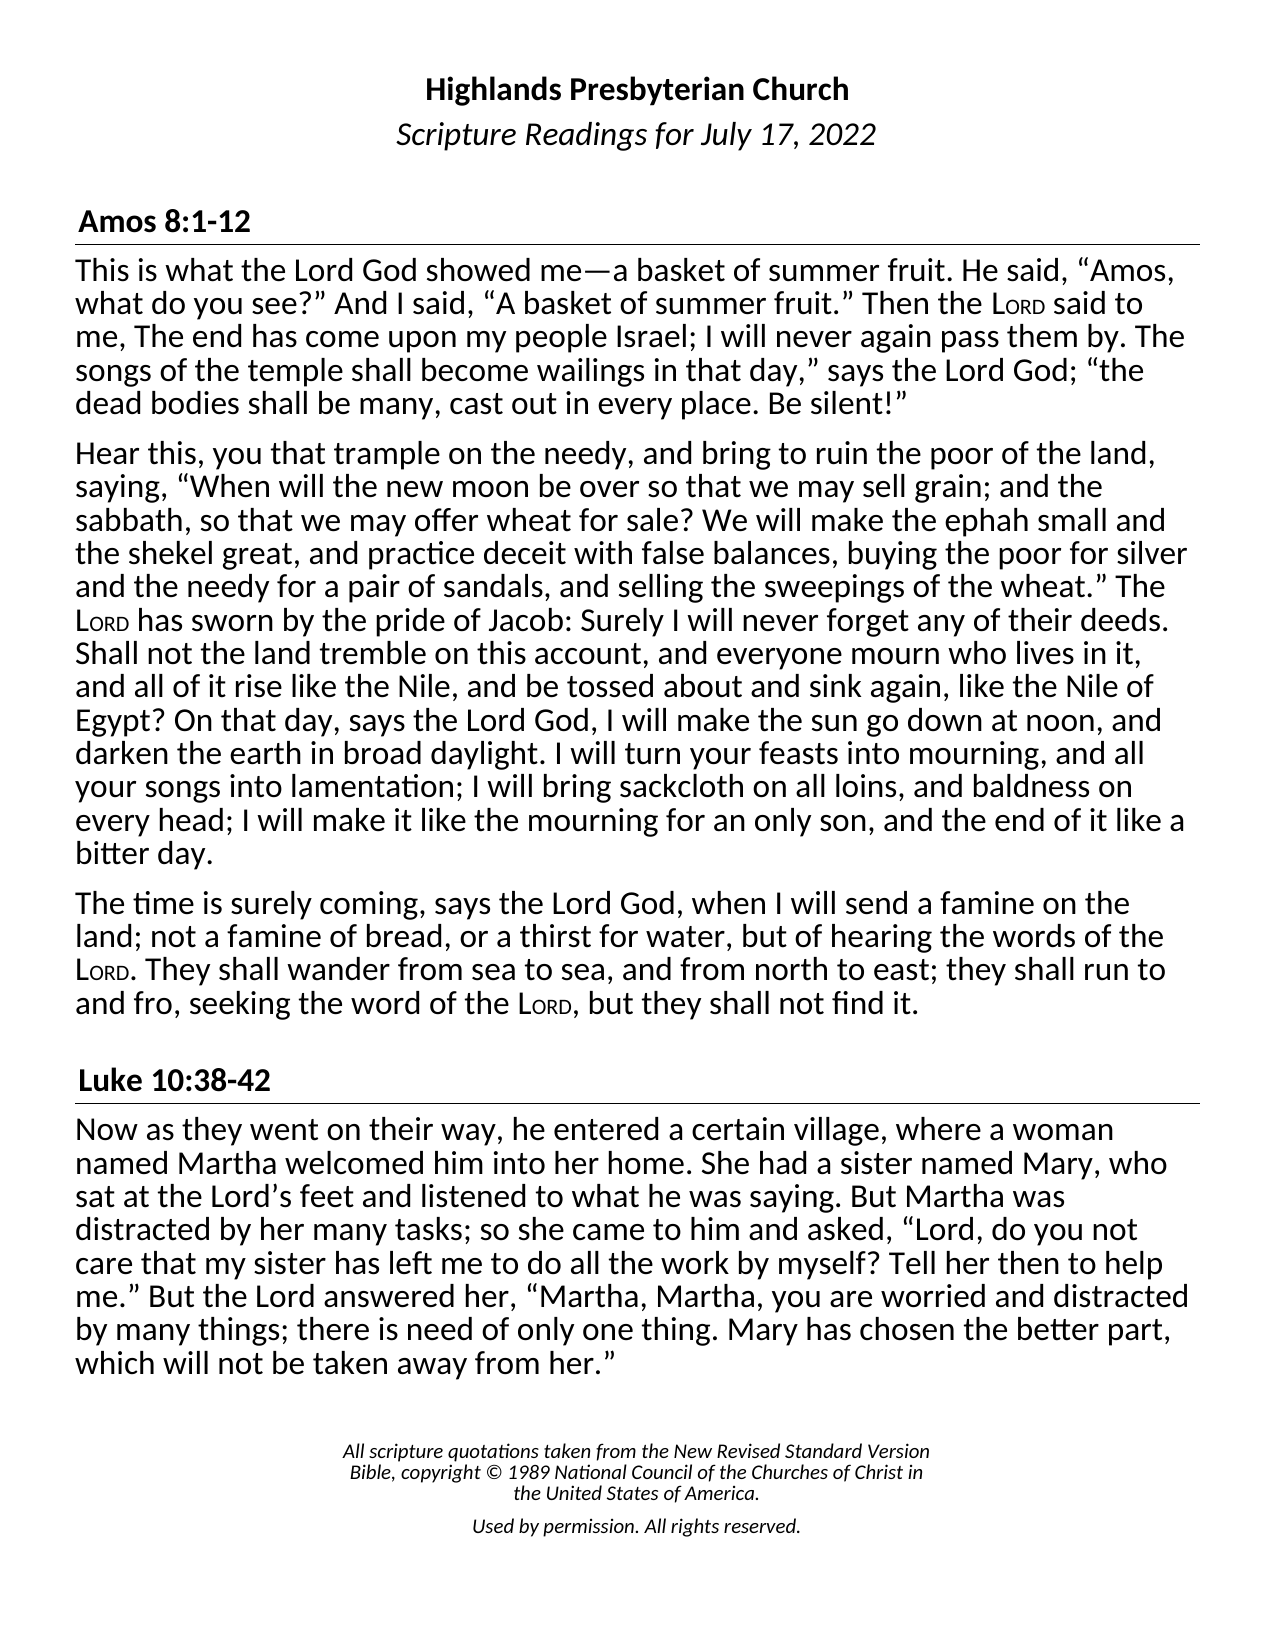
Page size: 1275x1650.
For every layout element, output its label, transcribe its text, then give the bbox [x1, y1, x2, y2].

subtitle Amos 8:1-12 [75, 204, 1200, 244]
subtitle Luke 10:38-42 [75, 1064, 1200, 1103]
text This is what the Lord God showed me—a basket of summer fruit. He said, “Amos, what do you see?” And I said, “A basket of summer fruit.” Then the Lord said to me, The end has come upon my people Israel; I will never again pass them by. The songs of the temple shall become wailings in that day,” says the Lord God; “the dead bodies shall be many, cast out in every place. Be silent!” [75, 256, 1200, 423]
subtitle Scripture Readings for July 17, 2022 [75, 120, 1200, 154]
text Hear this, you that trample on the needy, and bring to ruin the poor of the land, saying, “When will the new moon be over so that we may sell grain; and the sabbath, so that we may offer wheat for sale? We will make the ephah small and the shekel great, and practice deceit with false balances, buying the poor for silver and the needy for a pair of sandals, and selling the sweepings of the wheat.” The Lord has sworn by the pride of Jacob: Surely I will never forget any of their deeds. Shall not the land tremble on this account, and everyone mourn who lives in it, and all of it rise like the Nile, and be tossed about and sink again, like the Nile of Egypt? On that day, says the Lord God, I will make the sun go down at noon, and darken the earth in broad daylight. I will turn your feasts into mourning, and all your songs into lamentation; I will bring sackcloth on all loins, and baldness on every head; I will make it like the mourning for an only son, and the end of it like a bitter day. [75, 439, 1200, 873]
text The time is surely coming, says the Lord God, when I will send a famine on the land; not a famine of bread, or a thirst for water, but of hearing the words of the Lord. They shall wander from sea to sea, and from north to east; they shall run to and fro, seeking the word of the Lord, but they shall not find it. [75, 889, 1200, 1022]
text All scripture quotations taken from the New Revised Standard Version Bible, copyright © 1989 National Council of the Churches of Christ in the United States of America. [337, 1443, 937, 1506]
title Highlands Presbyterian Church [75, 75, 1200, 108]
text Used by permission. All rights reserved. [337, 1518, 937, 1539]
text Now as they went on their way, he entered a certain village, where a woman named Martha welcomed him into her home. She had a sister named Mary, who sat at the Lord’s feet and listened to what he was saying. But Martha was distracted by her many tasks; so she came to him and asked, “Lord, do you not care that my sister has left me to do all the work by myself? Tell her then to help me.” But the Lord answered her, “Martha, Martha, you are worried and distracted by many things; there is need of only one thing. Mary has chosen the better part, which will not be taken away from her.” [75, 1116, 1200, 1382]
